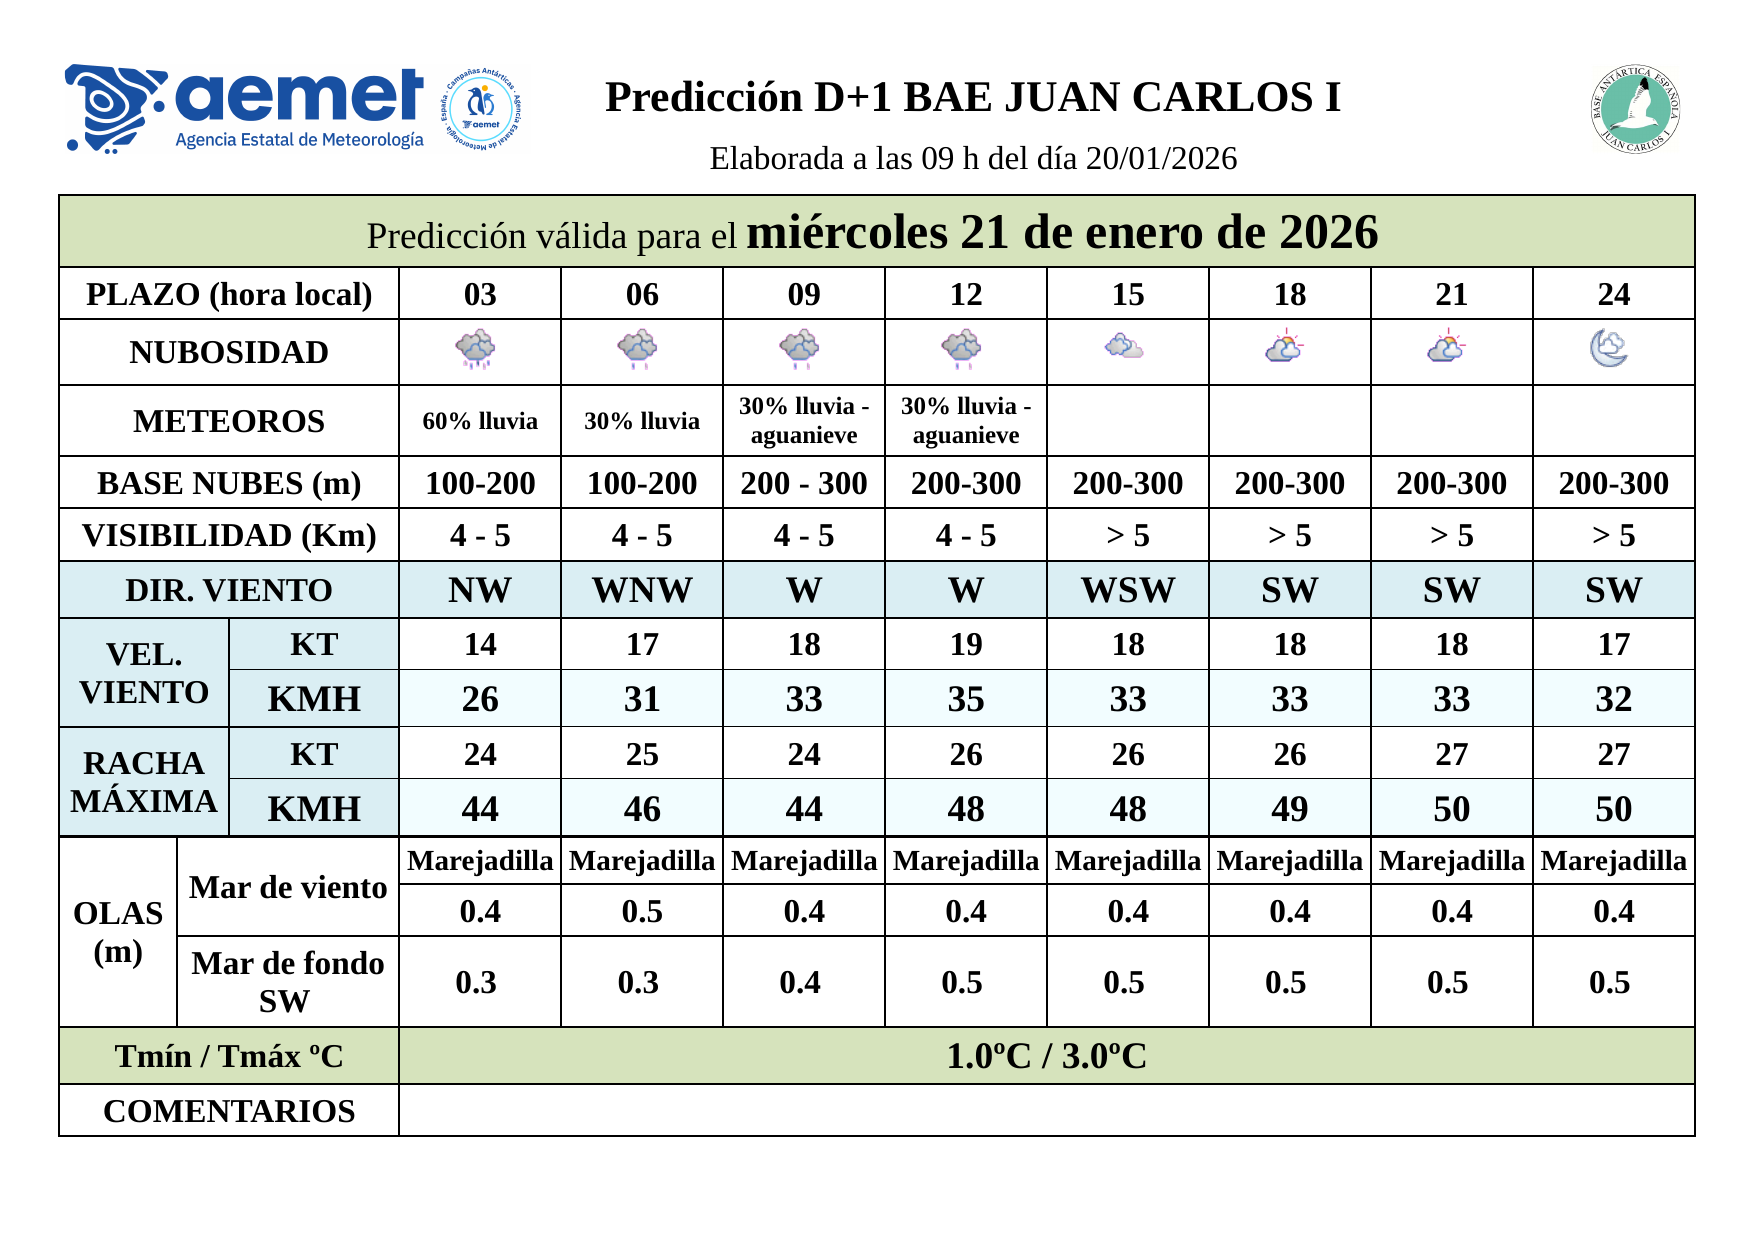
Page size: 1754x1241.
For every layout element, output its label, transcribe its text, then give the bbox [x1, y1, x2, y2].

table_cell 27 [1534, 727, 1694, 778]
table_cell VISIBILIDAD (Km) [60, 509, 398, 559]
table_cell KMH [230, 670, 398, 726]
table_cell KT [230, 619, 398, 669]
table_cell 4 - 5 [886, 509, 1046, 559]
table_cell 0.4 [1048, 885, 1208, 935]
table_cell 0.5 [1048, 937, 1208, 1026]
table_cell SW [1210, 562, 1370, 617]
table_cell 24 [1534, 268, 1694, 318]
table_cell 18 [724, 619, 884, 669]
table_cell 0.5 [562, 885, 722, 935]
table_cell 33 [1210, 670, 1370, 726]
table_cell W [886, 562, 1046, 617]
table_cell WSW [1048, 562, 1208, 617]
table_cell 33 [724, 670, 884, 726]
table_cell [562, 320, 722, 383]
table_cell 49 [1210, 779, 1370, 835]
table_cell 14 [400, 619, 560, 669]
table_cell Marejadilla [1534, 838, 1694, 883]
table_cell 24 [400, 727, 560, 778]
table_cell RACHA MÁXIMA [60, 728, 228, 835]
table_cell 0.5 [1210, 937, 1370, 1026]
table_cell 200-300 [1210, 457, 1370, 507]
table_cell 17 [562, 619, 722, 669]
table_cell > 5 [1048, 509, 1208, 559]
table_cell 0.4 [1210, 885, 1370, 935]
table_cell 30% lluvia - aguanieve [886, 386, 1046, 455]
table_cell OLAS (m) [60, 838, 176, 1026]
table_cell > 5 [1372, 509, 1532, 559]
table_header [1410, 59, 1694, 182]
table_cell 4 - 5 [562, 509, 722, 559]
table_cell 200 - 300 [724, 457, 884, 507]
table_cell 44 [400, 779, 560, 835]
table_cell 09 [724, 268, 884, 318]
table_cell 0.4 [400, 885, 560, 935]
picture [615, 326, 660, 371]
table_cell 21 [1372, 268, 1532, 318]
picture [1101, 326, 1146, 371]
table_cell 18 [1372, 619, 1532, 669]
table_cell 18 [1210, 619, 1370, 669]
table_header Predicción válida para el miércoles 21 de enero de 2026 [60, 196, 1694, 266]
table_cell 26 [400, 670, 560, 726]
table_cell 33 [1372, 670, 1532, 726]
table_cell [1534, 386, 1694, 455]
table_cell 26 [886, 727, 1046, 778]
table_cell 4 - 5 [724, 509, 884, 559]
table_cell 03 [400, 268, 560, 318]
table_cell 0.4 [886, 885, 1046, 935]
table_cell 33 [1048, 670, 1208, 726]
table_cell 48 [1048, 779, 1208, 835]
table_cell 15 [1048, 268, 1208, 318]
table_cell 35 [886, 670, 1046, 726]
table_cell Marejadilla [400, 838, 560, 883]
table_cell 200-300 [1372, 457, 1532, 507]
table_header [59, 59, 537, 182]
table_cell 44 [724, 779, 884, 835]
table_cell SW [1372, 562, 1532, 617]
table_cell DIR. VIENTO [60, 562, 398, 617]
table_cell 100-200 [400, 457, 560, 507]
table_cell KMH [230, 779, 398, 835]
table_cell 4 - 5 [400, 509, 560, 559]
table_cell Marejadilla [1210, 838, 1370, 883]
table_cell 50 [1534, 779, 1694, 835]
picture [453, 326, 499, 371]
table_cell Marejadilla [886, 838, 1046, 883]
picture [1587, 326, 1632, 371]
table_cell [1048, 386, 1208, 455]
picture [64, 64, 532, 154]
table_cell SW [1534, 562, 1694, 617]
table_cell Mar de viento [178, 838, 398, 935]
table_cell Marejadilla [562, 838, 722, 883]
table_cell [1372, 320, 1532, 383]
table_cell 48 [886, 779, 1046, 835]
table_cell Marejadilla [1372, 838, 1532, 883]
table_cell BASE NUBES (m) [60, 457, 398, 507]
table_cell 26 [1048, 727, 1208, 778]
table_cell WNW [562, 562, 722, 617]
table_cell 25 [562, 727, 722, 778]
table_cell Marejadilla [724, 838, 884, 883]
table_cell 0.3 [562, 937, 722, 1026]
table_cell > 5 [1210, 509, 1370, 559]
table_cell NUBOSIDAD [60, 320, 398, 383]
table_cell 26 [1210, 727, 1370, 778]
table_cell 24 [724, 727, 884, 778]
table_cell 18 [1048, 619, 1208, 669]
table_cell [1210, 320, 1370, 383]
table_cell [886, 320, 1046, 383]
table_cell 60% lluvia [400, 386, 560, 455]
table_cell 46 [562, 779, 722, 835]
table_cell 12 [886, 268, 1046, 318]
picture [939, 326, 984, 371]
table_cell METEOROS [60, 386, 398, 455]
table_cell NW [400, 562, 560, 617]
table_cell [1048, 320, 1208, 383]
table_cell 200-300 [1048, 457, 1208, 507]
picture [1425, 326, 1470, 371]
table_cell 32 [1534, 670, 1694, 726]
table_cell 0.4 [1534, 885, 1694, 935]
table_cell 1.0ºC / 3.0ºC [400, 1028, 1694, 1083]
table_cell 100-200 [562, 457, 722, 507]
table_cell 0.4 [724, 885, 884, 935]
table_cell 0.5 [886, 937, 1046, 1026]
table_cell KT [230, 728, 398, 778]
table_cell 0.5 [1372, 937, 1532, 1026]
table_cell 18 [1210, 268, 1370, 318]
table_cell 30% lluvia [562, 386, 722, 455]
picture [1263, 326, 1308, 371]
table_cell [400, 1085, 1694, 1135]
table_cell W [724, 562, 884, 617]
table_cell 200-300 [886, 457, 1046, 507]
table_cell COMENTARIOS [60, 1085, 398, 1135]
table_cell [1372, 386, 1532, 455]
table_cell Mar de fondo SW [178, 937, 398, 1026]
table_cell [400, 320, 560, 383]
table_header Predicción D+1 BAE JUAN CARLOS I [537, 59, 1410, 133]
table_cell 50 [1372, 779, 1532, 835]
picture [1590, 64, 1681, 154]
table_cell 0.3 [400, 937, 560, 1026]
table_cell 27 [1372, 727, 1532, 778]
table_cell > 5 [1534, 509, 1694, 559]
table_cell [1210, 386, 1370, 455]
table_cell Marejadilla [1048, 838, 1208, 883]
table_cell 30% lluvia - aguanieve [724, 386, 884, 455]
table_cell Tmín / Tmáx ºC [60, 1028, 398, 1083]
table_cell VEL. VIENTO [60, 619, 228, 726]
table_cell [724, 320, 884, 383]
table_cell 31 [562, 670, 722, 726]
table_cell [1534, 320, 1694, 383]
table_cell 200-300 [1534, 457, 1694, 507]
table_cell 06 [562, 268, 722, 318]
table_cell 17 [1534, 619, 1694, 669]
table_cell 0.5 [1534, 937, 1694, 1026]
table_cell 0.4 [724, 937, 884, 1026]
table_cell 19 [886, 619, 1046, 669]
table_cell PLAZO (hora local) [60, 268, 398, 318]
table_cell Elaborada a las 09 h del día 20/01/2026 [537, 133, 1410, 182]
table_cell 0.4 [1372, 885, 1532, 935]
picture [777, 326, 823, 371]
